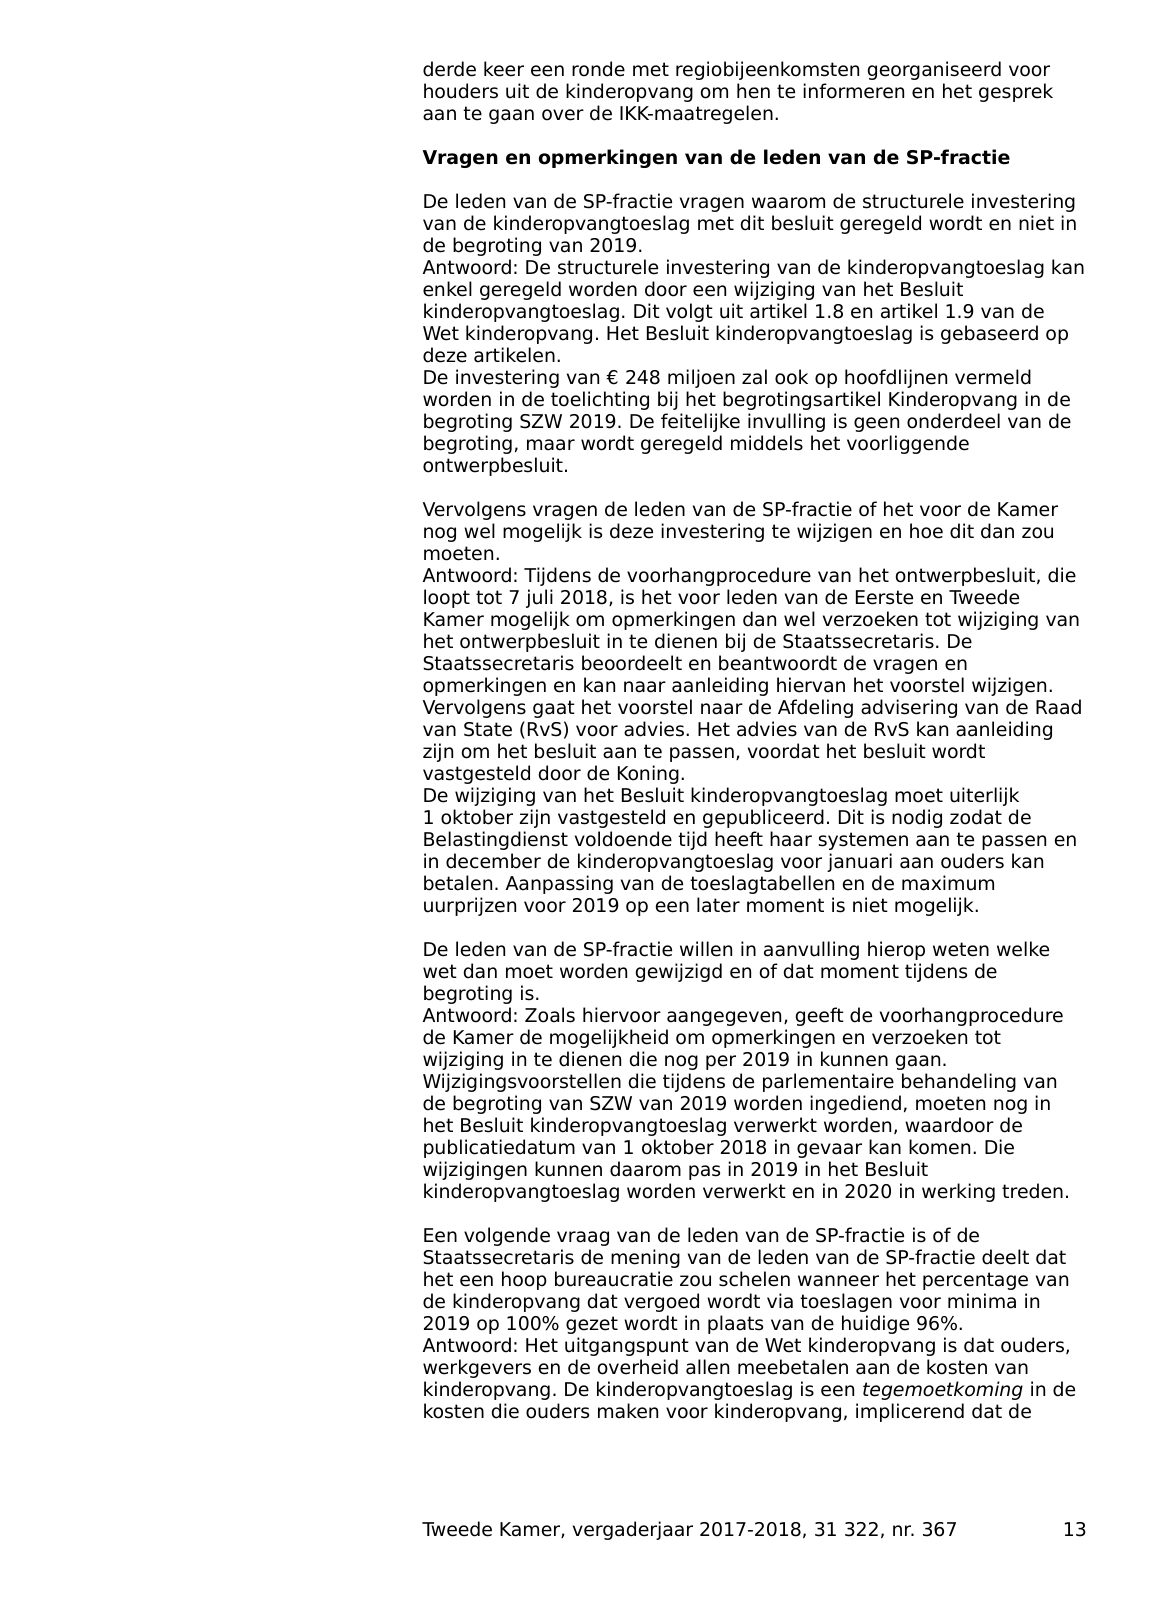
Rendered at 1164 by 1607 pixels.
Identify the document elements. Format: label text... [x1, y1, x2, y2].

text Vervolgens vragen de leden van de SP-fractie of het voor de Kamer nog wel mogelijk is deze investering te wijzigen en hoe dit dan zou moeten. [422, 499, 1087, 565]
subtitle Vragen en opmerkingen van de leden van de SP-fractie [422, 147, 1087, 169]
text Antwoord: Tijdens de voorhangprocedure van het ontwerpbesluit, die loopt tot 7 juli 2018, is het voor leden van de Eerste en Tweede Kamer mogelijk om opmerkingen dan wel verzoeken tot wijziging van het ontwerpbesluit in te dienen bij de Staatssecretaris. De Staatssecretaris beoordeelt en beantwoordt de vragen en opmerkingen en kan naar aanleiding hiervan het voorstel wijzigen. Vervolgens gaat het voorstel naar de Afdeling advisering van de Raad van State (RvS) voor advies. Het advies van de RvS kan aanleiding zijn om het besluit aan te passen, voordat het besluit wordt vastgesteld door de Koning. [422, 565, 1087, 785]
text De leden van de SP-fractie vragen waarom de structurele investering van de kinderopvangtoeslag met dit besluit geregeld wordt en niet in de begroting van 2019. [422, 191, 1087, 257]
text Antwoord: Het uitgangspunt van de Wet kinderopvang is dat ouders, werkgevers en de overheid allen meebetalen aan de kosten van kinderopvang. De kinderopvangtoeslag is een tegemoetkoming in de kosten die ouders maken voor kinderopvang, implicerend dat de [422, 1335, 1087, 1423]
text De investering van € 248 miljoen zal ook op hoofdlijnen vermeld worden in de toelichting bij het begrotingsartikel Kinderopvang in de begroting SZW 2019. De feitelijke invulling is geen onderdeel van de begroting, maar wordt geregeld middels het voorliggende ontwerpbesluit. [422, 367, 1087, 477]
text De leden van de SP-fractie willen in aanvulling hierop weten welke wet dan moet worden gewijzigd en of dat moment tijdens de begroting is. [422, 939, 1087, 1005]
text De wijziging van het Besluit kinderopvangtoeslag moet uiterlijk 1 oktober zijn vastgesteld en gepubliceerd. Dit is nodig zodat de Belastingdienst voldoende tijd heeft haar systemen aan te passen en in december de kinderopvangtoeslag voor januari aan ouders kan betalen. Aanpassing van de toeslagtabellen en de maximum uurprijzen voor 2019 op een later moment is niet mogelijk. [422, 785, 1087, 917]
text Een volgende vraag van de leden van de SP-fractie is of de Staatssecretaris de mening van de leden van de SP-fractie deelt dat het een hoop bureaucratie zou schelen wanneer het percentage van de kinderopvang dat vergoed wordt via toeslagen voor minima in 2019 op 100% gezet wordt in plaats van de huidige 96%. [422, 1225, 1087, 1335]
text Antwoord: De structurele investering van de kinderopvangtoeslag kan enkel geregeld worden door een wijziging van het Besluit kinderopvangtoeslag. Dit volgt uit artikel 1.8 en artikel 1.9 van de Wet kinderopvang. Het Besluit kinderopvangtoeslag is gebaseerd op deze artikelen. [422, 257, 1087, 367]
text Antwoord: Zoals hiervoor aangegeven, geeft de voorhangprocedure de Kamer de mogelijkheid om opmerkingen en verzoeken tot wijziging in te dienen die nog per 2019 in kunnen gaan. Wijzigingsvoorstellen die tijdens de parlementaire behandeling van de begroting van SZW van 2019 worden ingediend, moeten nog in het Besluit kinderopvangtoeslag verwerkt worden, waardoor de publicatiedatum van 1 oktober 2018 in gevaar kan komen. Die wijzigingen kunnen daarom pas in 2019 in het Besluit kinderopvangtoeslag worden verwerkt en in 2020 in werking treden. [422, 1005, 1087, 1203]
text derde keer een ronde met regiobijeenkomsten georganiseerd voor houders uit de kinderopvang om hen te informeren en het gesprek aan te gaan over de IKK-maatregelen. [422, 59, 1087, 125]
